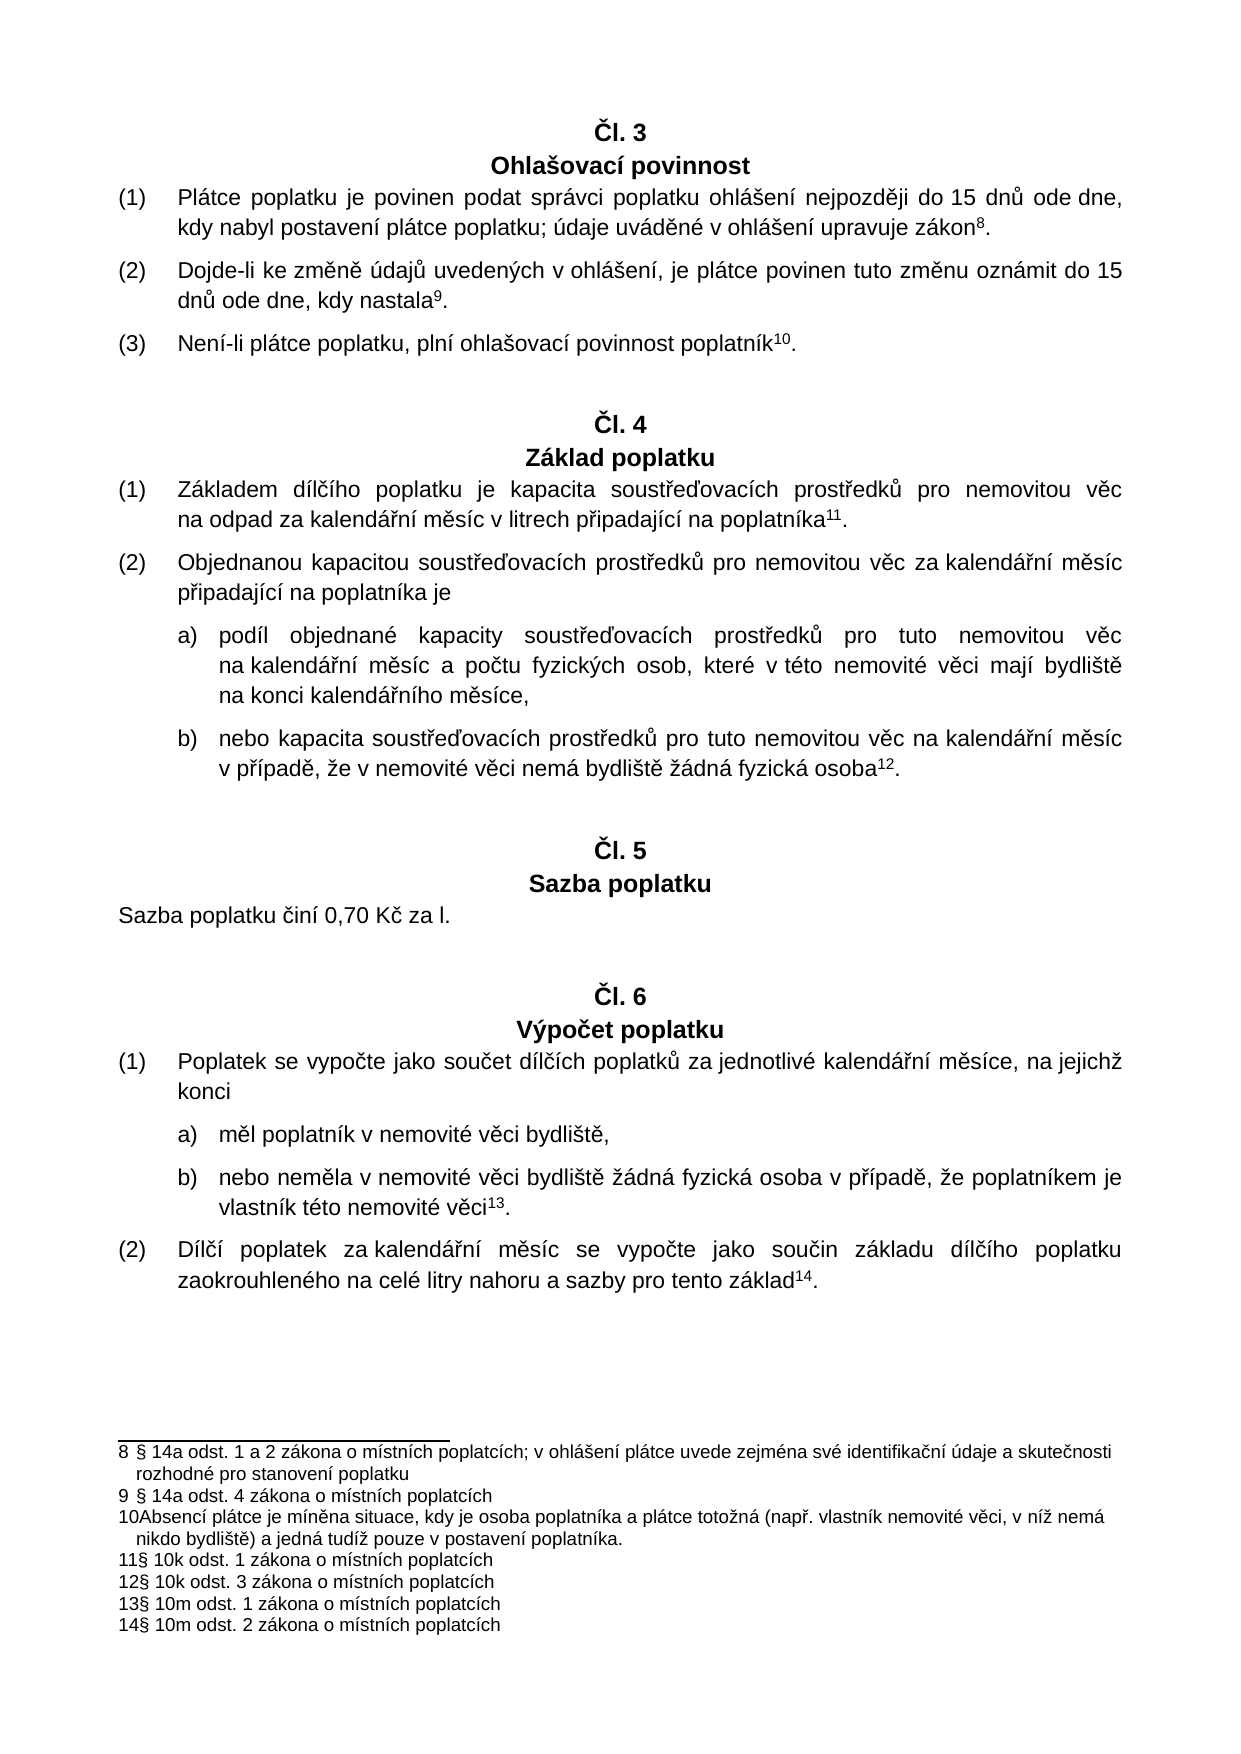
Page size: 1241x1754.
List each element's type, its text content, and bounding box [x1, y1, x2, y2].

list Absencí plátce je míněna situace, kdy je osoba poplatníka a plátce totožná (např. vlastník nemovité věci, v níž nemá nikdo bydliště) a jedná tudíž pouze v postavení poplatníka. [118, 1506, 1122, 1549]
list § 14a odst. 4 zákona o místních poplatcích [118, 1484, 1122, 1506]
subtitle Čl. 4 Základ poplatku [118, 410, 1122, 472]
list měl poplatník v nemovité věci bydliště, [177, 1121, 1122, 1147]
list Plátce poplatku je povinen podat správci poplatku ohlášení nejpozději do 15 dnů ode dne, kdy nabyl postavení plátce poplatku; údaje uváděné v ohlášení upravuje zákon. [118, 184, 1122, 241]
list Dojde-li ke změně údajů uvedených v ohlášení, je plátce povinen tuto změnu oznámit do 15 dnů ode dne, kdy nastala. [118, 257, 1122, 314]
list Poplatek se vypočte jako součet dílčích poplatků za jednotlivé kalendářní měsíce, na jejichž konci [118, 1048, 1122, 1104]
list § 10k odst. 1 zákona o místních poplatcích [118, 1549, 1122, 1571]
subtitle Čl. 5 Sazba poplatku [118, 836, 1122, 897]
text Sazba poplatku činí 0,70 Kč za l. [118, 902, 1122, 928]
list nebo kapacita soustřeďovacích prostředků pro tuto nemovitou věc na kalendářní měsíc v případě, že v nemovité věci nemá bydliště žádná fyzická osoba. [177, 725, 1122, 782]
list nebo neměla v nemovité věci bydliště žádná fyzická osoba v případě, že poplatníkem je vlastník této nemovité věci. [177, 1163, 1122, 1220]
list Není-li plátce poplatku, plní ohlašovací povinnost poplatník. [118, 330, 1122, 356]
list Základem dílčího poplatku je kapacita soustřeďovacích prostředků pro nemovitou věc na odpad za kalendářní měsíc v litrech připadající na poplatníka. [118, 476, 1122, 533]
subtitle Čl. 6 Výpočet poplatku [118, 982, 1122, 1044]
list podíl objednané kapacity soustřeďovacích prostředků pro tuto nemovitou věc na kalendářní měsíc a počtu fyzických osob, které v této nemovité věci mají bydliště na konci kalendářního měsíce, [177, 622, 1122, 709]
list § 10m odst. 1 zákona o místních poplatcích [118, 1592, 1122, 1614]
list § 14a odst. 1 a 2 zákona o místních poplatcích; v ohlášení plátce uvede zejména své identifikační údaje a skutečnosti rozhodné pro stanovení poplatku [118, 1441, 1122, 1484]
list § 10k odst. 3 zákona o místních poplatcích [118, 1571, 1122, 1592]
list Dílčí poplatek za kalendářní měsíc se vypočte jako součin základu dílčího poplatku zaokrouhleného na celé litry nahoru a sazby pro tento základ. [118, 1236, 1122, 1293]
list § 10m odst. 2 zákona o místních poplatcích [118, 1614, 1122, 1635]
list Objednanou kapacitou soustřeďovacích prostředků pro nemovitou věc za kalendářní měsíc připadající na poplatníka je [118, 549, 1122, 606]
subtitle Čl. 3 Ohlašovací povinnost [118, 118, 1122, 180]
